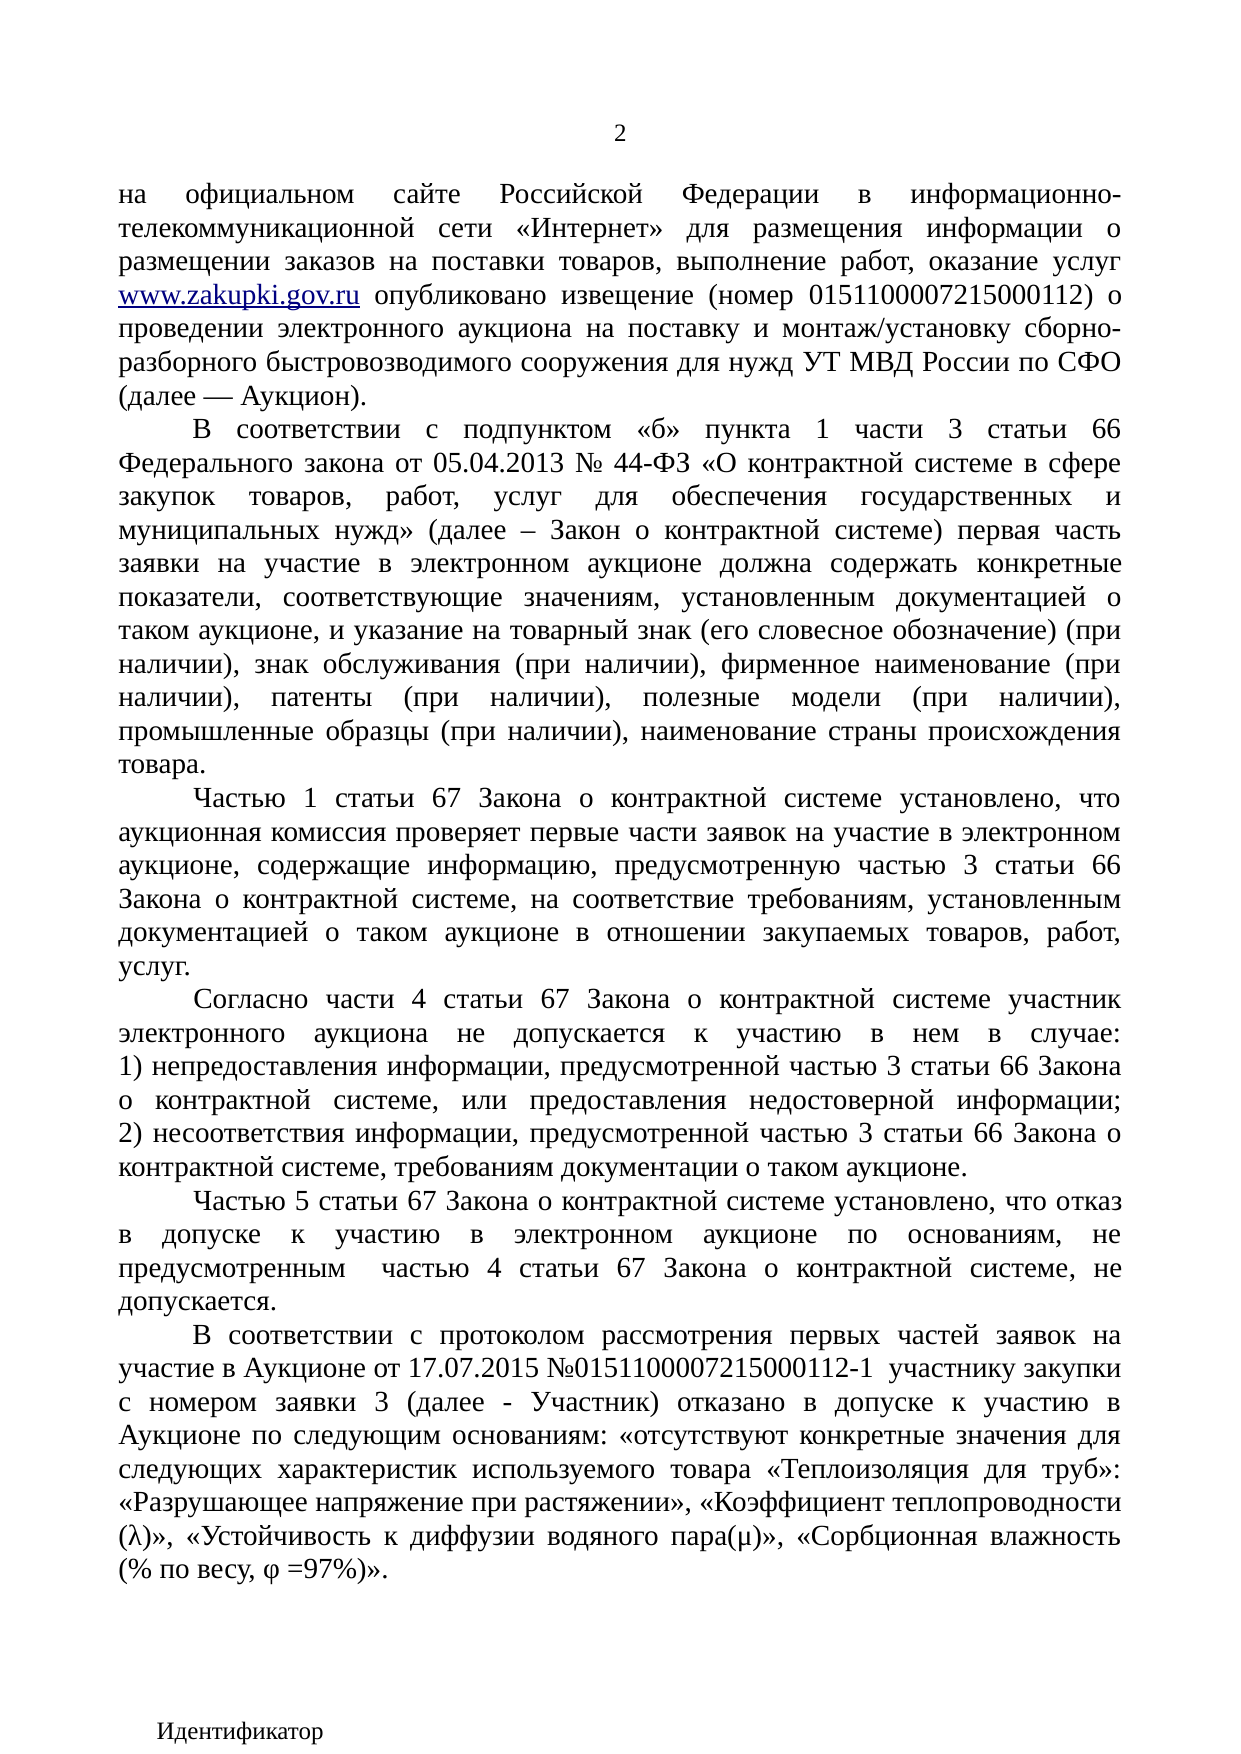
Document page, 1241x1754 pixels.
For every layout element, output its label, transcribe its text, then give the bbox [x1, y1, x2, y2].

text В соответствии с протоколом рассмотрения первых частей заявок на участие в Аукционе от 17.07.2015 №0151100007215000112-1 участнику закупки с номером заявки 3 (далее - Участник) отказано в допуске к участию в Аукционе по следующим основаниям: «отсутствуют конкретные значения для следующих характеристик используемого товара «Теплоизоляция для труб»: «Разрушающее напряжение при растяжении», «Коэффициент теплопроводности (λ)», «Устойчивость к диффузии водяного пара(μ)», «Сорбционная влажность (% по весу, φ =97%)». [118, 1317, 1122, 1585]
text Частью 1 статьи 67 Закона о контрактной системе установлено, что аукционная комиссия проверяет первые части заявок на участие в электронном аукционе, содержащие информацию, предусмотренную частью 3 статьи 66 Закона о контрактной системе, на соответствие требованиям, установленным документацией о таком аукционе в отношении закупаемых товаров, работ, услуг. [118, 780, 1122, 981]
text на официальном сайте Российской Федерации в информационно-телекоммуникационной сети «Интернет» для размещения информации о размещении заказов на поставки товаров, выполнение работ, оказание услуг www.zakupki.gov.ru опубликовано извещение (номер 0151100007215000112) о проведении электронного аукциона на поставку и монтаж/установку сборно-разборного быстровозводимого сооружения для нужд УТ МВД России по СФО (далее — Аукцион). [118, 176, 1122, 411]
text Согласно части 4 статьи 67 Закона о контрактной системе участник электронного аукциона не допускается к участию в нем в случае: 1) непредоставления информации, предусмотренной частью 3 статьи 66 Закона о контрактной системе, или предоставления недостоверной информации; 2) несоответствия информации, предусмотренной частью 3 статьи 66 Закона о контрактной системе, требованиям документации о таком аукционе. [118, 981, 1122, 1183]
text В соответствии с подпунктом «б» пункта 1 части 3 статьи 66 Федерального закона от 05.04.2013 № 44-ФЗ «О контрактной системе в сфере закупок товаров, работ, услуг для обеспечения государственных и муниципальных нужд» (далее – Закон о контрактной системе) первая часть заявки на участие в электронном аукционе должна содержать конкретные показатели, соответствующие значениям, установленным документацией о таком аукционе, и указание на товарный знак (его словесное обозначение) (при наличии), знак обслуживания (при наличии), фирменное наименование (при наличии), патенты (при наличии), полезные модели (при наличии), промышленные образцы (при наличии), наименование страны происхождения товара. [118, 411, 1122, 780]
text Частью 5 статьи 67 Закона о контрактной системе установлено, что отказ в допуске к участию в электронном аукционе по основаниям, не предусмотренным частью 4 статьи 67 Закона о контрактной системе, не допускается. [118, 1183, 1122, 1317]
